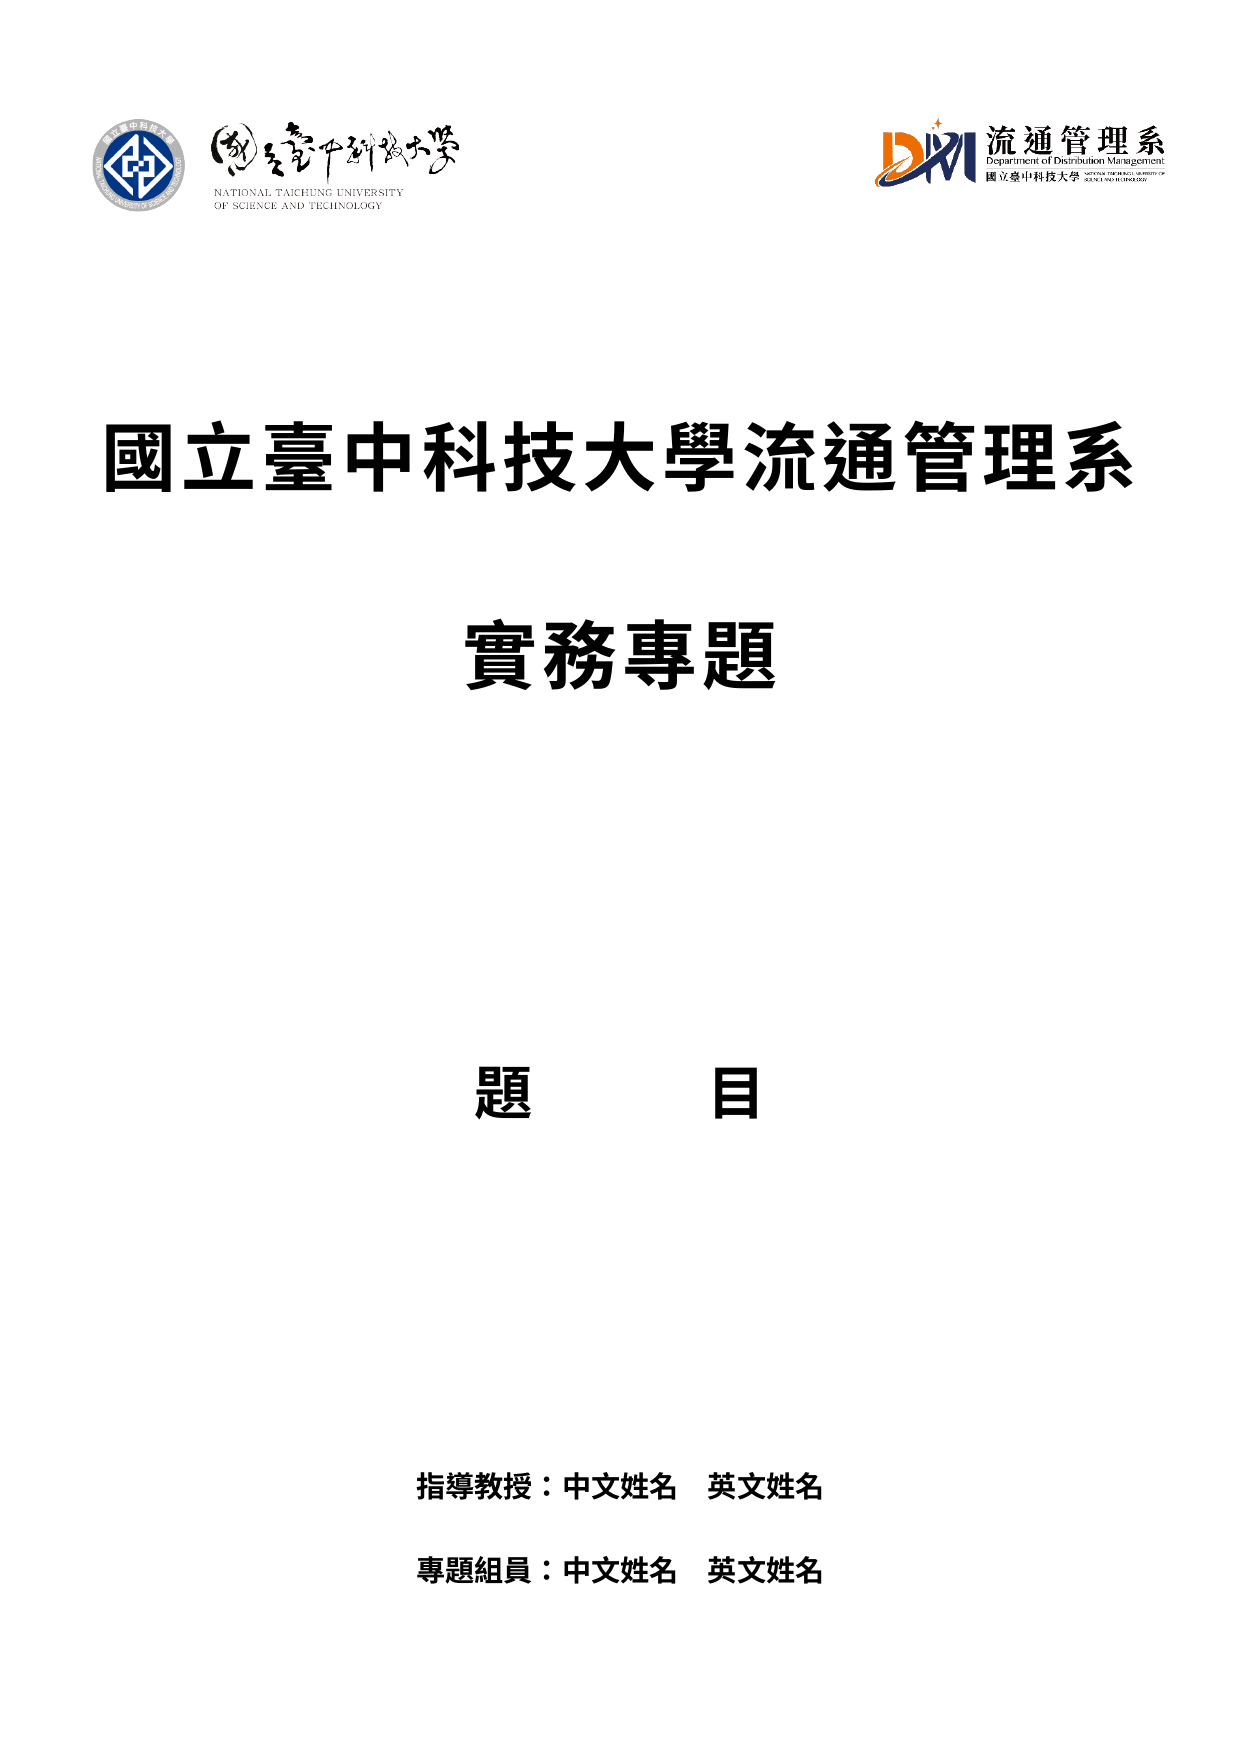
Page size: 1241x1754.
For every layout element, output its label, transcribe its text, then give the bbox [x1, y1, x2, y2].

text 專題組員：中文姓名 英文姓名 [75, 1527, 1165, 1589]
text 國立臺中科技大學流通管理系 [75, 380, 1165, 505]
text 題 目 [75, 1016, 1165, 1141]
text 指導教授：中文姓名 英文姓名 [75, 1443, 1165, 1505]
text 實務專題 [75, 578, 1165, 703]
